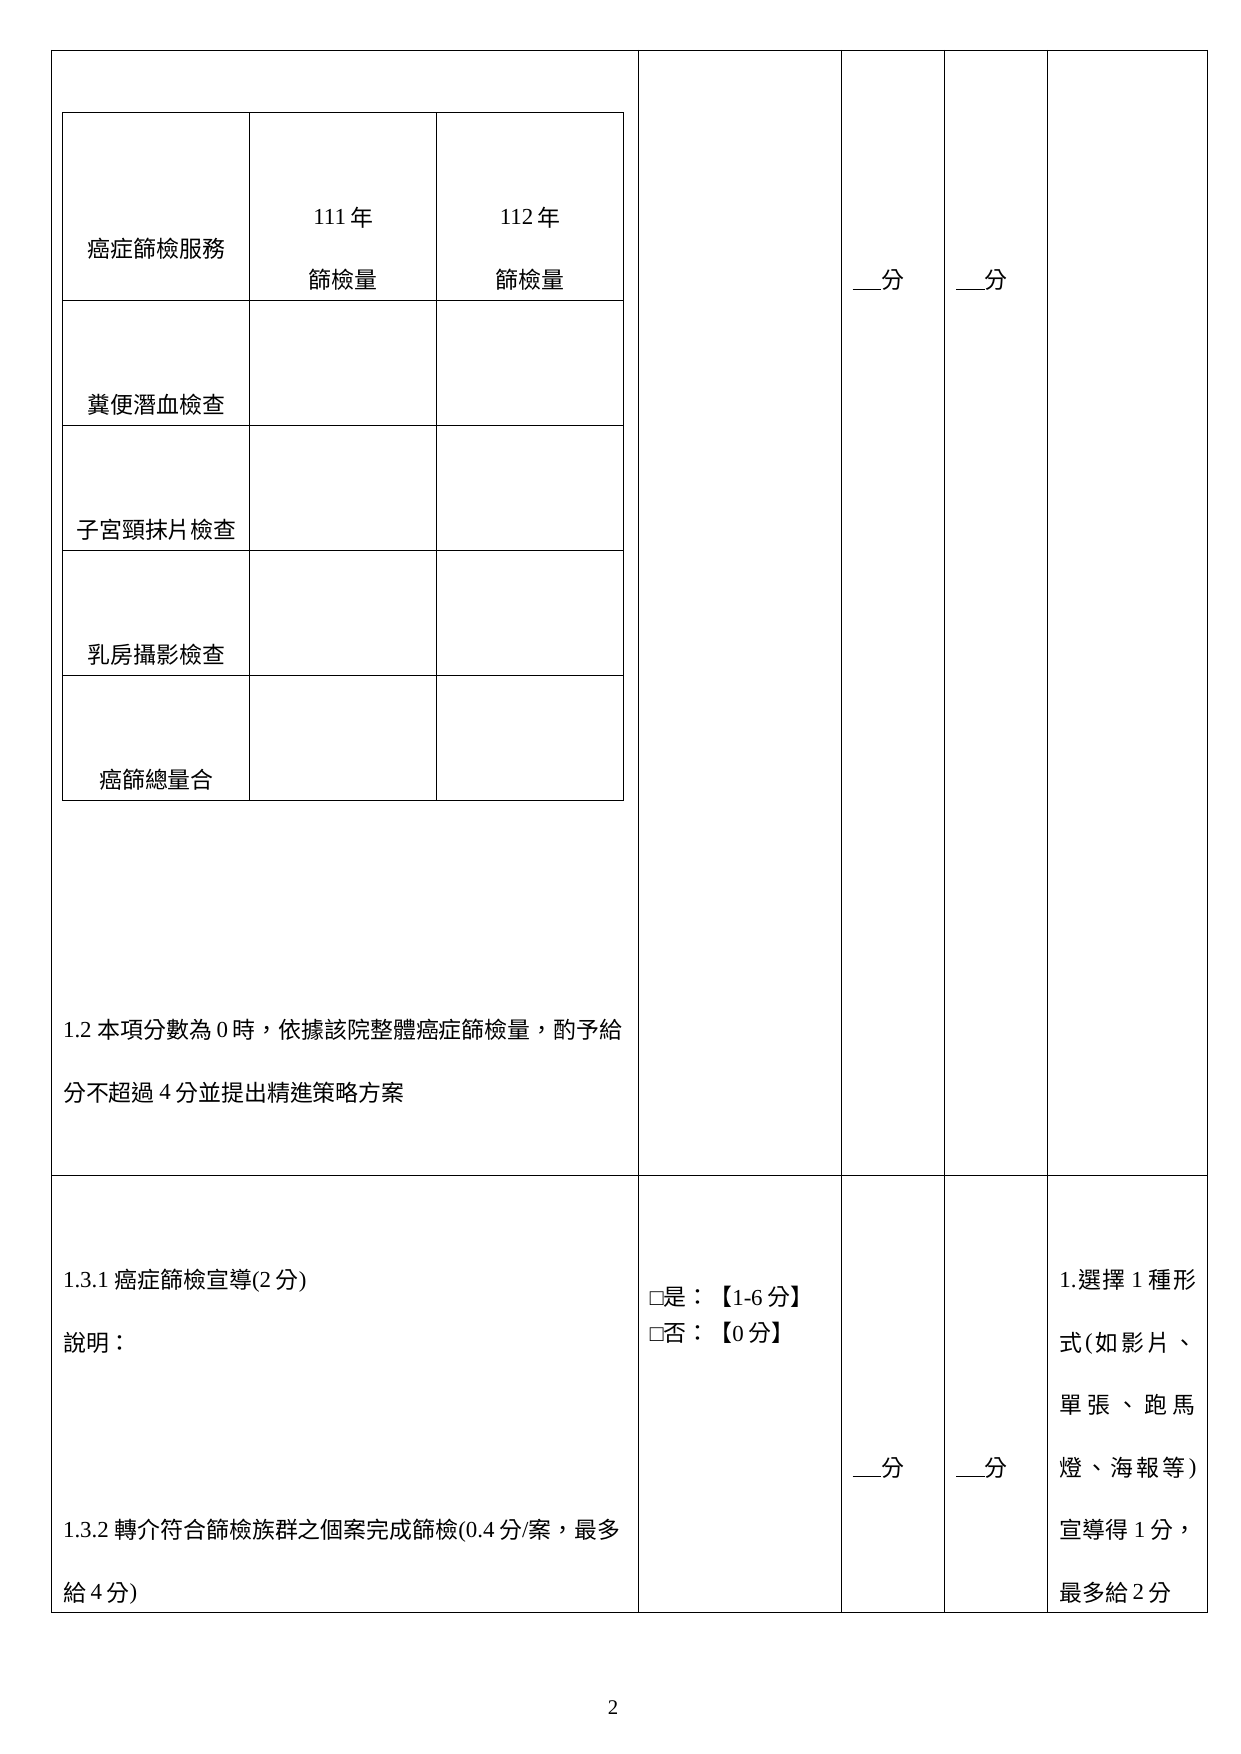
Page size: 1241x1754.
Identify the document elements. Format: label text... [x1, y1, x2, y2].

table_cell 分 [842, 1176, 944, 1612]
table_cell [250, 676, 436, 800]
table_cell [639, 51, 841, 1175]
table_header 癌症篩檢服務 [63, 113, 249, 300]
table_cell [1048, 51, 1207, 1175]
table_cell 乳房攝影檢查 [63, 551, 249, 675]
table_cell 分 [945, 51, 1047, 1175]
table_cell [250, 551, 436, 675]
table_cell [437, 551, 623, 675]
table_header 111年 篩檢量 [250, 113, 436, 300]
table_cell 糞便潛血檢查 [63, 301, 249, 425]
table_cell 分 [842, 51, 944, 1175]
table_cell 1.選擇1種形式(如影片、單張、跑馬燈、海報等)宣導得1分，最多給2分 [1048, 1176, 1207, 1612]
table_cell [437, 301, 623, 425]
table_cell [250, 301, 436, 425]
table_cell 1.3.1 癌症篩檢宣導(2分) 說明： 1.3.2 轉介符合篩檢族群之個案完成篩檢(0.4分/案，最多給4分) [52, 1176, 638, 1612]
table_cell [437, 426, 623, 550]
table_cell 1.2 本項分數為0時，依據該院整體癌症篩檢量，酌予給 分不超過4分並提出精進策略方案 [52, 51, 638, 1175]
table_cell 分 [945, 1176, 1047, 1612]
table_cell □是：【1-6分】 □否：【0分】 [639, 1176, 841, 1612]
table_cell [437, 676, 623, 800]
table_cell 子宮頸抹片檢查 [63, 426, 249, 550]
table_header 112年 篩檢量 [437, 113, 623, 300]
table_cell [250, 426, 436, 550]
table_cell 癌篩總量合 [63, 676, 249, 800]
